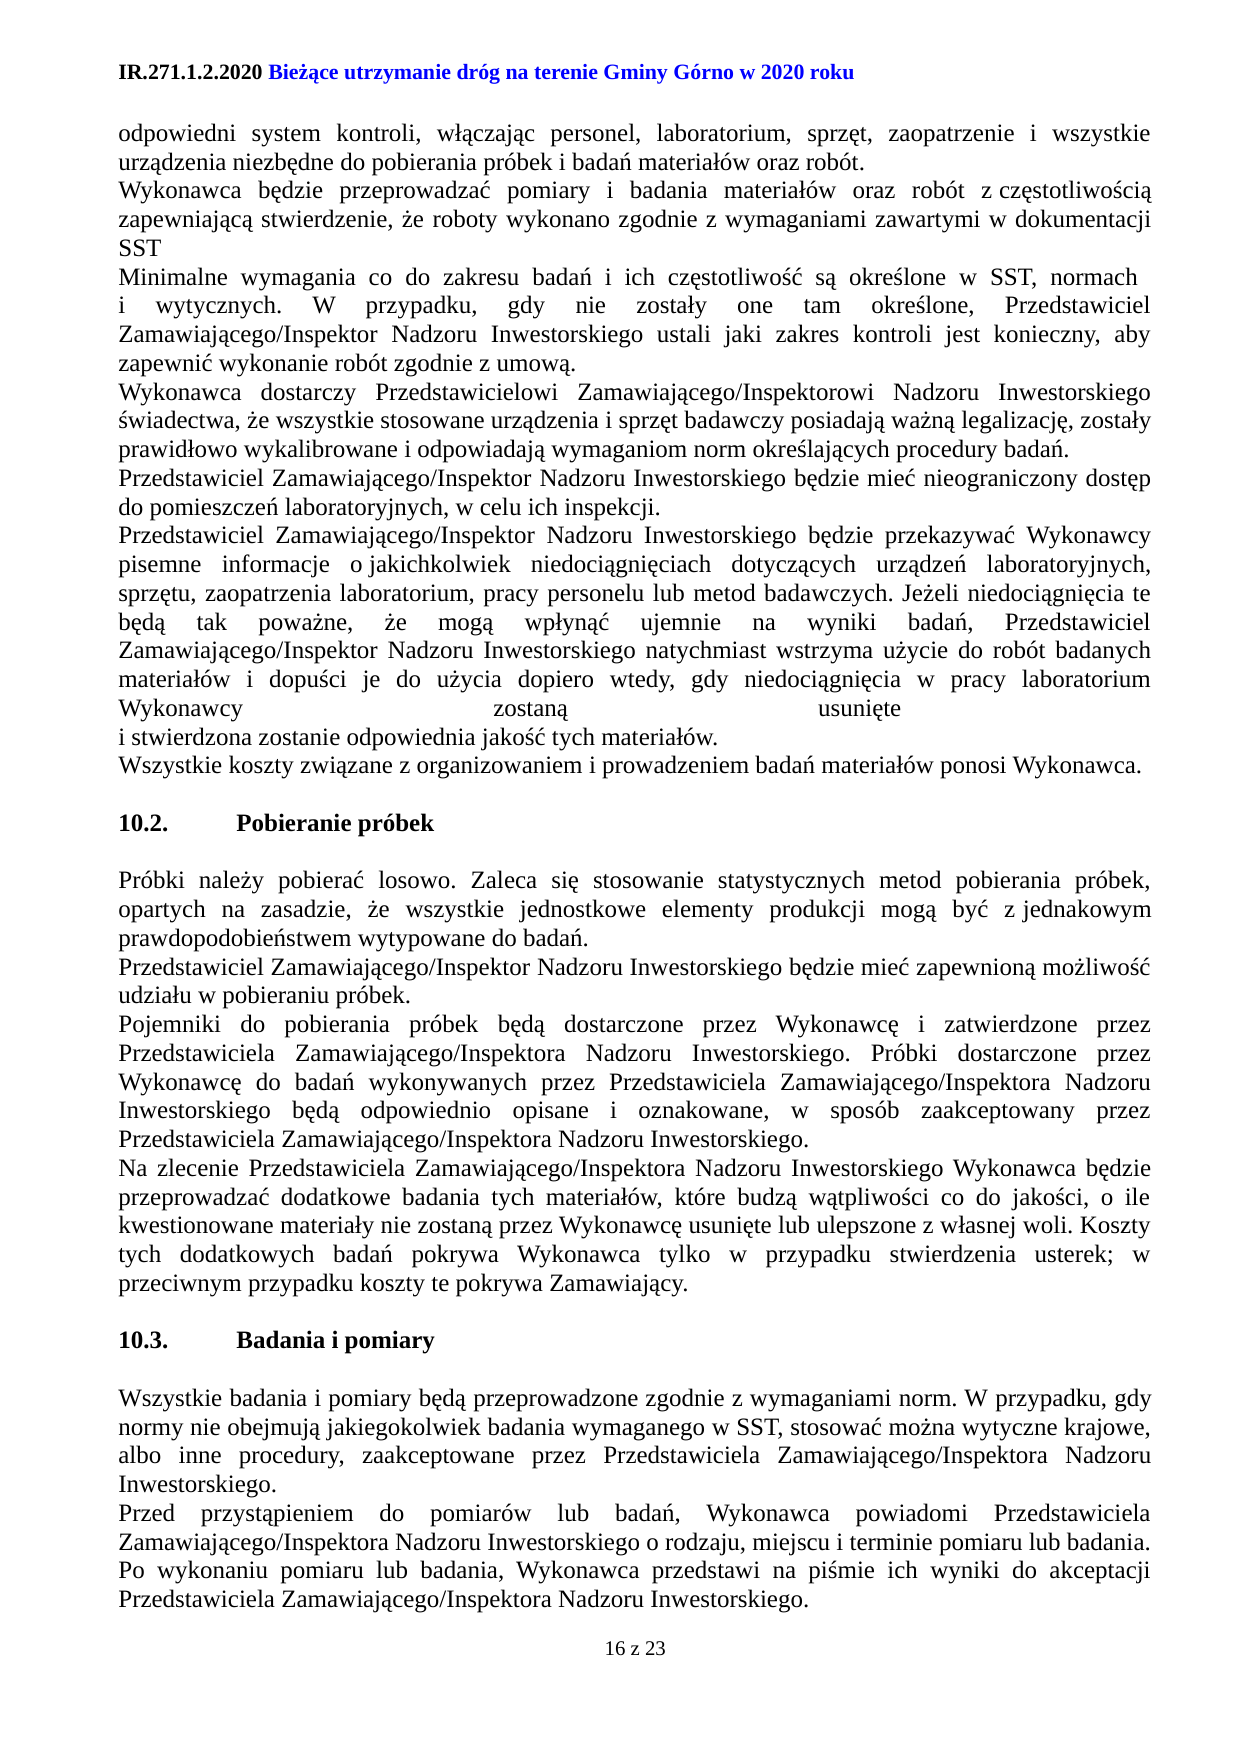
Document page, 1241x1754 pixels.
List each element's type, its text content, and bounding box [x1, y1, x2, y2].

text Wszystkie koszty związane z organizowaniem i prowadzeniem badań materiałów ponosi Wykonawca. [118, 751, 1152, 779]
text Przedstawiciel Zamawiającego/Inspektor Nadzoru Inwestorskiego będzie mieć nieograniczony dostęp do pomieszczeń laboratoryjnych, w celu ich inspekcji. [118, 463, 1152, 521]
text Przed przystąpieniem do pomiarów lub badań, Wykonawca powiadomi Przedstawiciela Zamawiającego/Inspektora Nadzoru Inwestorskiego o rodzaju, miejscu i terminie pomiaru lub badania. Po wykonaniu pomiaru lub badania, Wykonawca przedstawi na piśmie ich wyniki do akceptacji Przedstawiciela Zamawiającego/Inspektora Nadzoru Inwestorskiego. [118, 1498, 1152, 1613]
text Minimalne wymagania co do zakresu badań i ich częstotliwość są określone w SST, normach i wytycznych. W przypadku, gdy nie zostały one tam określone, Przedstawiciel Zamawiającego/Inspektor Nadzoru Inwestorskiego ustali jaki zakres kontroli jest konieczny, aby zapewnić wykonanie robót zgodnie z umową. [118, 262, 1152, 377]
text Wszystkie badania i pomiary będą przeprowadzone zgodnie z wymaganiami norm. W przypadku, gdy normy nie obejmują jakiegokolwiek badania wymaganego w SST, stosować można wytyczne krajowe, albo inne procedury, zaakceptowane przez Przedstawiciela Zamawiającego/Inspektora Nadzoru Inwestorskiego. [118, 1383, 1152, 1498]
text Wykonawca będzie przeprowadzać pomiary i badania materiałów oraz robót z częstotliwością zapewniającą stwierdzenie, że roboty wykonano zgodnie z wymaganiami zawartymi w dokumentacji SST [118, 176, 1152, 262]
list Badania i pomiary [118, 1326, 1152, 1354]
text odpowiedni system kontroli, włączając personel, laboratorium, sprzęt, zaopatrzenie i wszystkie urządzenia niezbędne do pobierania próbek i badań materiałów oraz robót. [118, 118, 1152, 176]
text Wykonawca dostarczy Przedstawicielowi Zamawiającego/Inspektorowi Nadzoru Inwestorskiego świadectwa, że wszystkie stosowane urządzenia i sprzęt badawczy posiadają ważną legalizację, zostały prawidłowo wykalibrowane i odpowiadają wymaganiom norm określających procedury badań. [118, 377, 1152, 463]
text Na zlecenie Przedstawiciela Zamawiającego/Inspektora Nadzoru Inwestorskiego Wykonawca będzie przeprowadzać dodatkowe badania tych materiałów, które budzą wątpliwości co do jakości, o ile kwestionowane materiały nie zostaną przez Wykonawcę usunięte lub ulepszone z własnej woli. Koszty tych dodatkowych badań pokrywa Wykonawca tylko w przypadku stwierdzenia usterek; w przeciwnym przypadku koszty te pokrywa Zamawiający. [118, 1153, 1152, 1297]
text Przedstawiciel Zamawiającego/Inspektor Nadzoru Inwestorskiego będzie przekazywać Wykonawcy pisemne informacje o jakichkolwiek niedociągnięciach dotyczących urządzeń laboratoryjnych, sprzętu, zaopatrzenia laboratorium, pracy personelu lub metod badawczych. Jeżeli niedociągnięcia te będą tak poważne, że mogą wpłynąć ujemnie na wyniki badań, Przedstawiciel Zamawiającego/Inspektor Nadzoru Inwestorskiego natychmiast wstrzyma użycie do robót badanych materiałów i dopuści je do użycia dopiero wtedy, gdy niedociągnięcia w pracy laboratorium Wykonawcy zostaną usunięte i stwierdzona zostanie odpowiednia jakość tych materiałów. [118, 521, 1152, 751]
text Próbki należy pobierać losowo. Zaleca się stosowanie statystycznych metod pobierania próbek, opartych na zasadzie, że wszystkie jednostkowe elementy produkcji mogą być z jednakowym prawdopodobieństwem wytypowane do badań. [118, 866, 1152, 952]
list Pobieranie próbek [118, 808, 1152, 837]
text Przedstawiciel Zamawiającego/Inspektor Nadzoru Inwestorskiego będzie mieć zapewnioną możliwość udziału w pobieraniu próbek. [118, 952, 1152, 1009]
text Pojemniki do pobierania próbek będą dostarczone przez Wykonawcę i zatwierdzone przez Przedstawiciela Zamawiającego/Inspektora Nadzoru Inwestorskiego. Próbki dostarczone przez Wykonawcę do badań wykonywanych przez Przedstawiciela Zamawiającego/Inspektora Nadzoru Inwestorskiego będą odpowiednio opisane i oznakowane, w sposób zaakceptowany przez Przedstawiciela Zamawiającego/Inspektora Nadzoru Inwestorskiego. [118, 1009, 1152, 1153]
